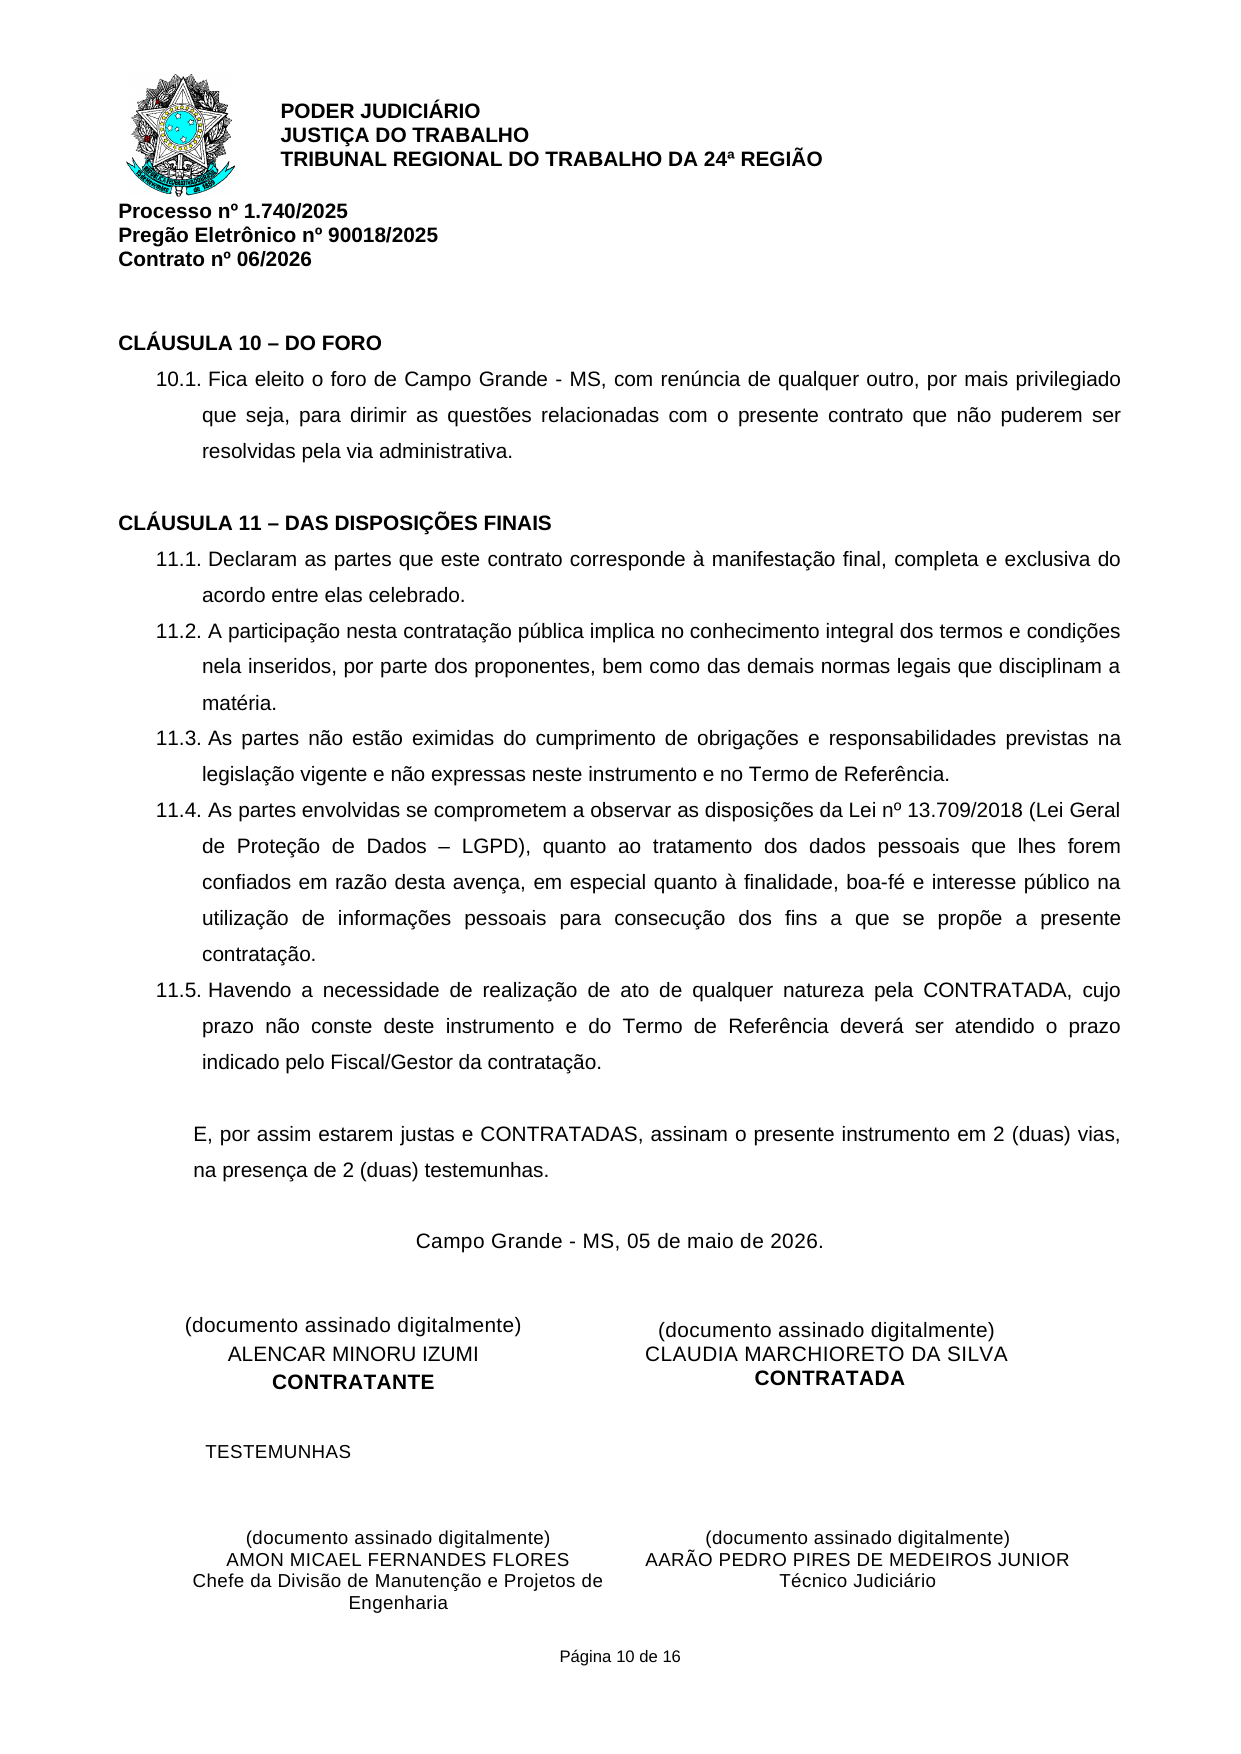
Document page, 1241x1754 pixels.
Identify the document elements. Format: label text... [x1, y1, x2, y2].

list Declaram as partes que este contrato corresponde à manifestação final, completa e exclusiva do acordo entre elas celebrado. [156, 547, 1122, 606]
table_header (documento assinado digitalmente) ALENCAR MINORU IZUMI CONTRATANTE [133, 1265, 591, 1419]
text Campo Grande - MS, 05 de maio de 2026. [118, 1229, 1122, 1253]
list CLÁUSULA 10 – DO FORO [118, 331, 1122, 355]
text CLÁUSULA 11 – DAS DISPOSIÇÕES FINAIS [118, 511, 1122, 534]
table_cell (documento assinado digitalmente) AMON MICAEL FERNANDES FLORES Chefe da Divisão de Manutenção e Projetos de Engenharia [188, 1484, 626, 1635]
list Fica eleito o foro de Campo Grande - MS, com renúncia de qualquer outro, por mais privilegiado que seja, para dirimir as questões relacionadas com o presente contrato que não puderem ser resolvidas pela via administrativa. [156, 367, 1122, 463]
list Havendo a necessidade de realização de ato de qualquer natureza pela CONTRATADA, cujo prazo não conste deste instrumento e do Termo de Referência deverá ser atendido o prazo indicado pelo Fiscal/Gestor da contratação. [156, 978, 1122, 1074]
table_cell TESTEMUNHAS [188, 1419, 1107, 1484]
table_cell [133, 1484, 188, 1635]
text E, por assim estarem justas e CONTRATADAS, assinam o presente instrumento em 2 (duas) vias, na presença de 2 (duas) testemunhas. [193, 1122, 1122, 1181]
table_cell [133, 1419, 188, 1484]
table_cell (documento assinado digitalmente) AARÃO PEDRO PIRES DE MEDEIROS JUNIOR Técnico Judiciário [626, 1484, 1107, 1635]
list A participação nesta contratação pública implica no conhecimento integral dos termos e condições nela inseridos, por parte dos proponentes, bem como das demais normas legais que disciplinam a matéria. [156, 618, 1122, 714]
table_header (documento assinado digitalmente) CLAUDIA MARCHIORETO DA SILVA CONTRATADA [591, 1265, 1079, 1419]
list As partes envolvidas se comprometem a observar as disposições da Lei nº 13.709/2018 (Lei Geral de Proteção de Dados – LGPD), quanto ao tratamento dos dados pessoais que lhes forem confiados em razão desta avença, em especial quanto à finalidade, boa-fé e interesse público na utilização de informações pessoais para consecução dos fins a que se propõe a presente contratação. [156, 798, 1122, 966]
list As partes não estão eximidas do cumprimento de obrigações e responsabilidades previstas na legislação vigente e não expressas neste instrumento e no Termo de Referência. [156, 726, 1122, 786]
table_header [1079, 1265, 1107, 1419]
